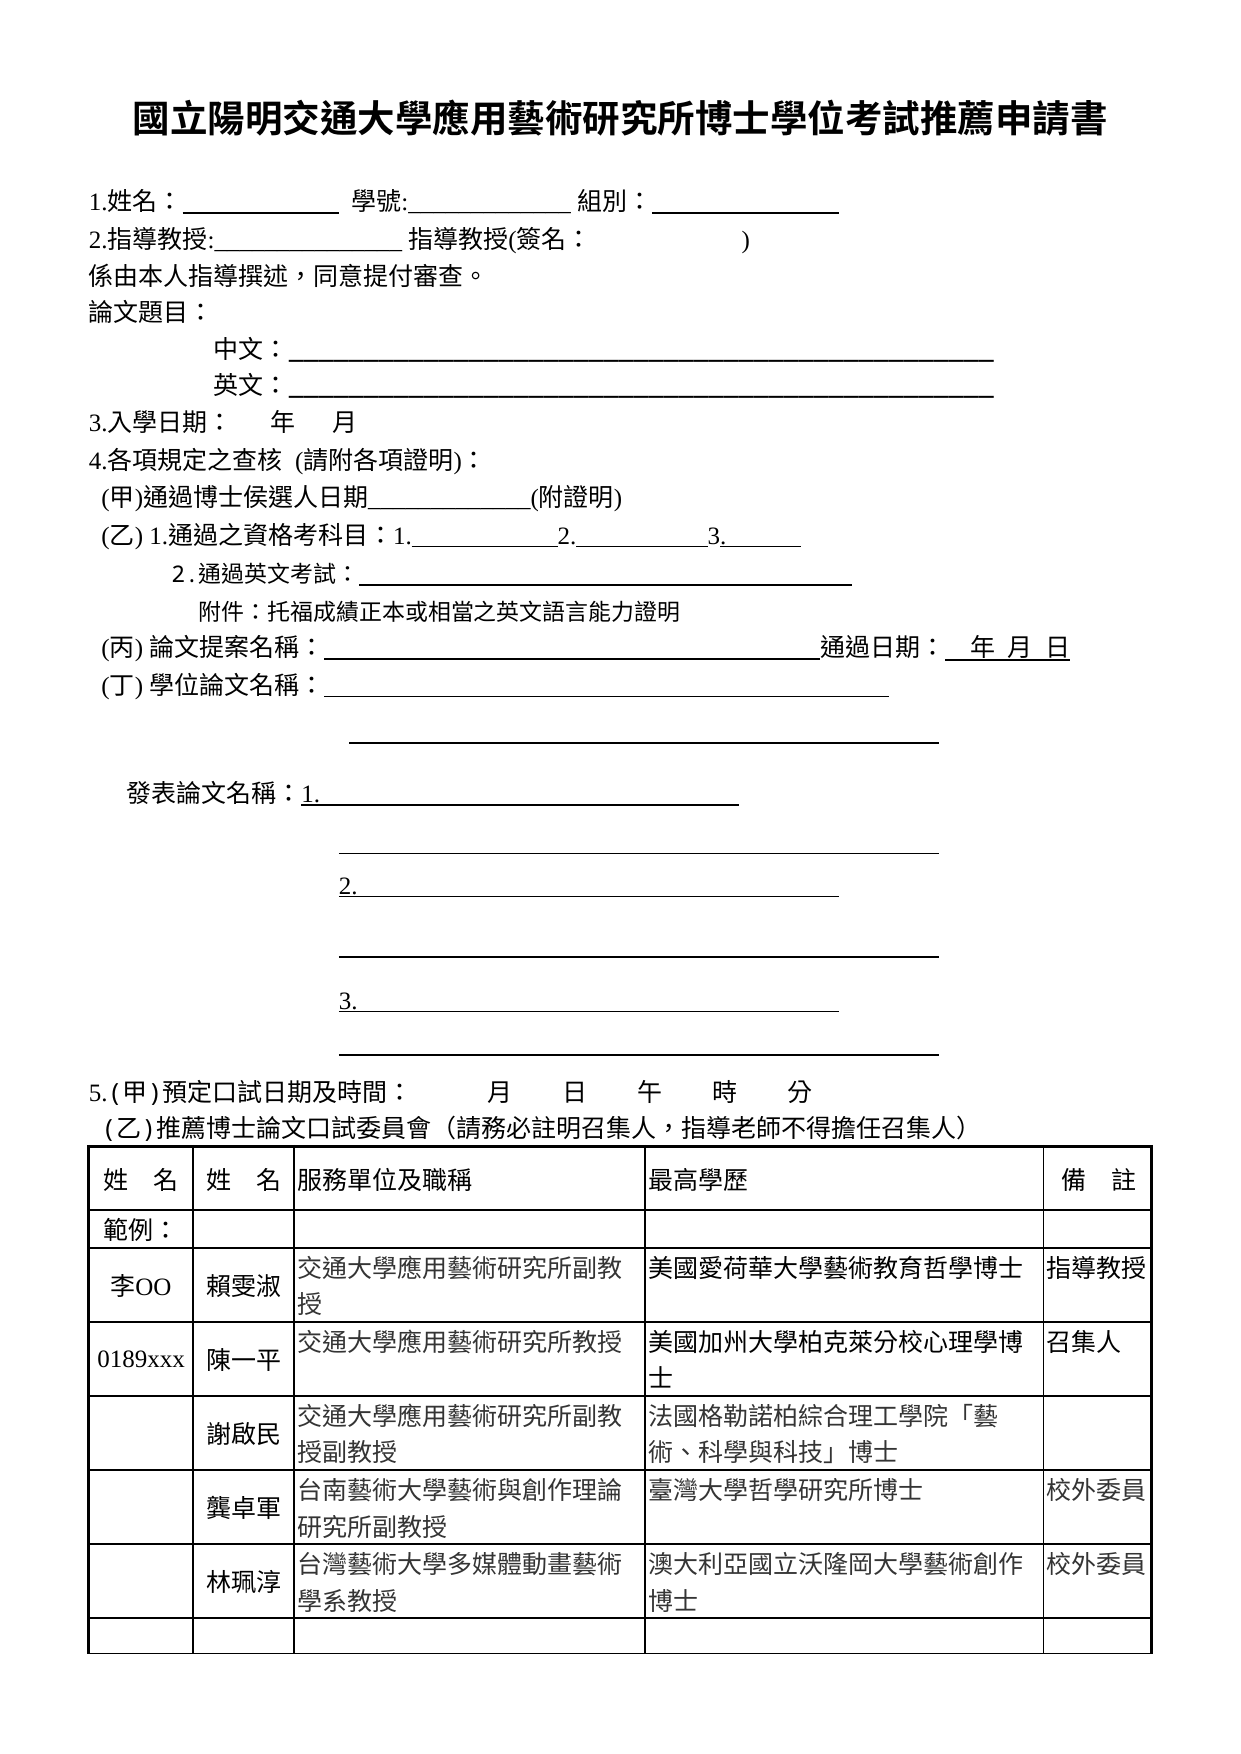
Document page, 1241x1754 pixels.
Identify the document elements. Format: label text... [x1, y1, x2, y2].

text (乙)推薦博士論文口試委員會（請務必註明召集人，指導老師不得擔任召集人） [89, 1108, 1152, 1145]
text 中文：_______________________________________________ [89, 329, 1152, 365]
table_cell 0189xxx [90, 1323, 192, 1395]
table_header 服務單位及職稱 [295, 1148, 644, 1209]
text 係由本人指導撰述，同意提付審查。 [89, 255, 1152, 293]
table_cell 賴雯淑 [194, 1249, 293, 1321]
text (甲)通過博士侯選人日期_____________(附證明) [89, 477, 1152, 514]
table_header 備 註 [1044, 1148, 1150, 1209]
text 5.(甲)預定口試日期及時間： 月 日 午 時 分 [89, 1072, 1152, 1108]
table_cell [646, 1619, 1043, 1653]
text 3.入學日期： 年 月 [89, 402, 1152, 439]
text 附件：托福成績正本或相當之英文語言能力證明 [89, 589, 1152, 627]
table_cell 陳一平 [194, 1323, 293, 1395]
table_cell [1044, 1619, 1150, 1653]
text (丙) 論文提案名稱： 通過日期： 年 月 日 [89, 627, 1152, 664]
table_cell 法國格勒諾柏綜合理工學院「藝術、科學與科技」博士 [646, 1397, 1043, 1469]
table_cell 指導教授 [1044, 1249, 1150, 1321]
text 3. [89, 986, 1152, 1015]
table_cell 澳大利亞國立沃隆岡大學藝術創作博士 [646, 1545, 1043, 1617]
table_cell [1044, 1211, 1150, 1247]
text 英文：_______________________________________________ [89, 365, 1152, 402]
table_cell 臺灣大學哲學研究所博士 [646, 1471, 1043, 1543]
table_cell 台灣藝術大學多媒體動畫藝術學系教授 [295, 1545, 644, 1617]
table_cell 美國愛荷華大學藝術教育哲學博士 [646, 1249, 1043, 1321]
text 發表論文名稱：1. [89, 773, 1152, 810]
table_cell 謝啟民 [194, 1397, 293, 1469]
table_cell 交通大學應用藝術研究所副教授副教授 [295, 1397, 644, 1469]
table_cell [1044, 1397, 1150, 1469]
table_cell [90, 1619, 192, 1653]
text 1.姓名： 學號:_____________ 組別： [89, 180, 1152, 218]
text 2.指導教授:_______________ 指導教授(簽名： ) [89, 218, 1152, 255]
table_header 姓 名 [194, 1148, 293, 1209]
table_cell [90, 1397, 192, 1469]
table_cell [194, 1211, 293, 1247]
table_header 最高學歷 [646, 1148, 1043, 1209]
text 2. [89, 871, 1152, 900]
table_cell [295, 1619, 644, 1653]
table_cell 校外委員 [1044, 1545, 1150, 1617]
table_cell 龔卓軍 [194, 1471, 293, 1543]
table_cell [646, 1211, 1043, 1247]
table_cell [90, 1471, 192, 1543]
text 2.通過英文考試： 2 [89, 552, 1152, 589]
table_cell 李OO [90, 1249, 192, 1321]
table_cell 召集人 [1044, 1323, 1150, 1395]
table_cell 美國加州大學柏克萊分校心理學博士 [646, 1323, 1043, 1395]
table_cell [194, 1619, 293, 1653]
table_cell 校外委員 [1044, 1471, 1150, 1543]
text (丁) 學位論文名稱： [89, 664, 1152, 702]
table_cell 範例： [90, 1211, 192, 1247]
text 4.各項規定之查核 (請附各項證明)： [89, 439, 1152, 477]
table_header 姓 名 [90, 1148, 192, 1209]
table_cell 交通大學應用藝術研究所教授 [295, 1323, 644, 1395]
table_cell [295, 1211, 644, 1247]
text (乙) 1.通過之資格考科目：1. 2. 3. [89, 514, 1152, 552]
table_cell [90, 1545, 192, 1617]
table_cell 林珮淳 [194, 1545, 293, 1617]
table_cell 交通大學應用藝術研究所副教授 [295, 1249, 644, 1321]
text 論文題目： [89, 293, 1152, 329]
table_cell 台南藝術大學藝術與創作理論研究所副教授 [295, 1471, 644, 1543]
subtitle 國立陽明交通大學應用藝術研究所博士學位考試推薦申請書 [89, 89, 1152, 143]
